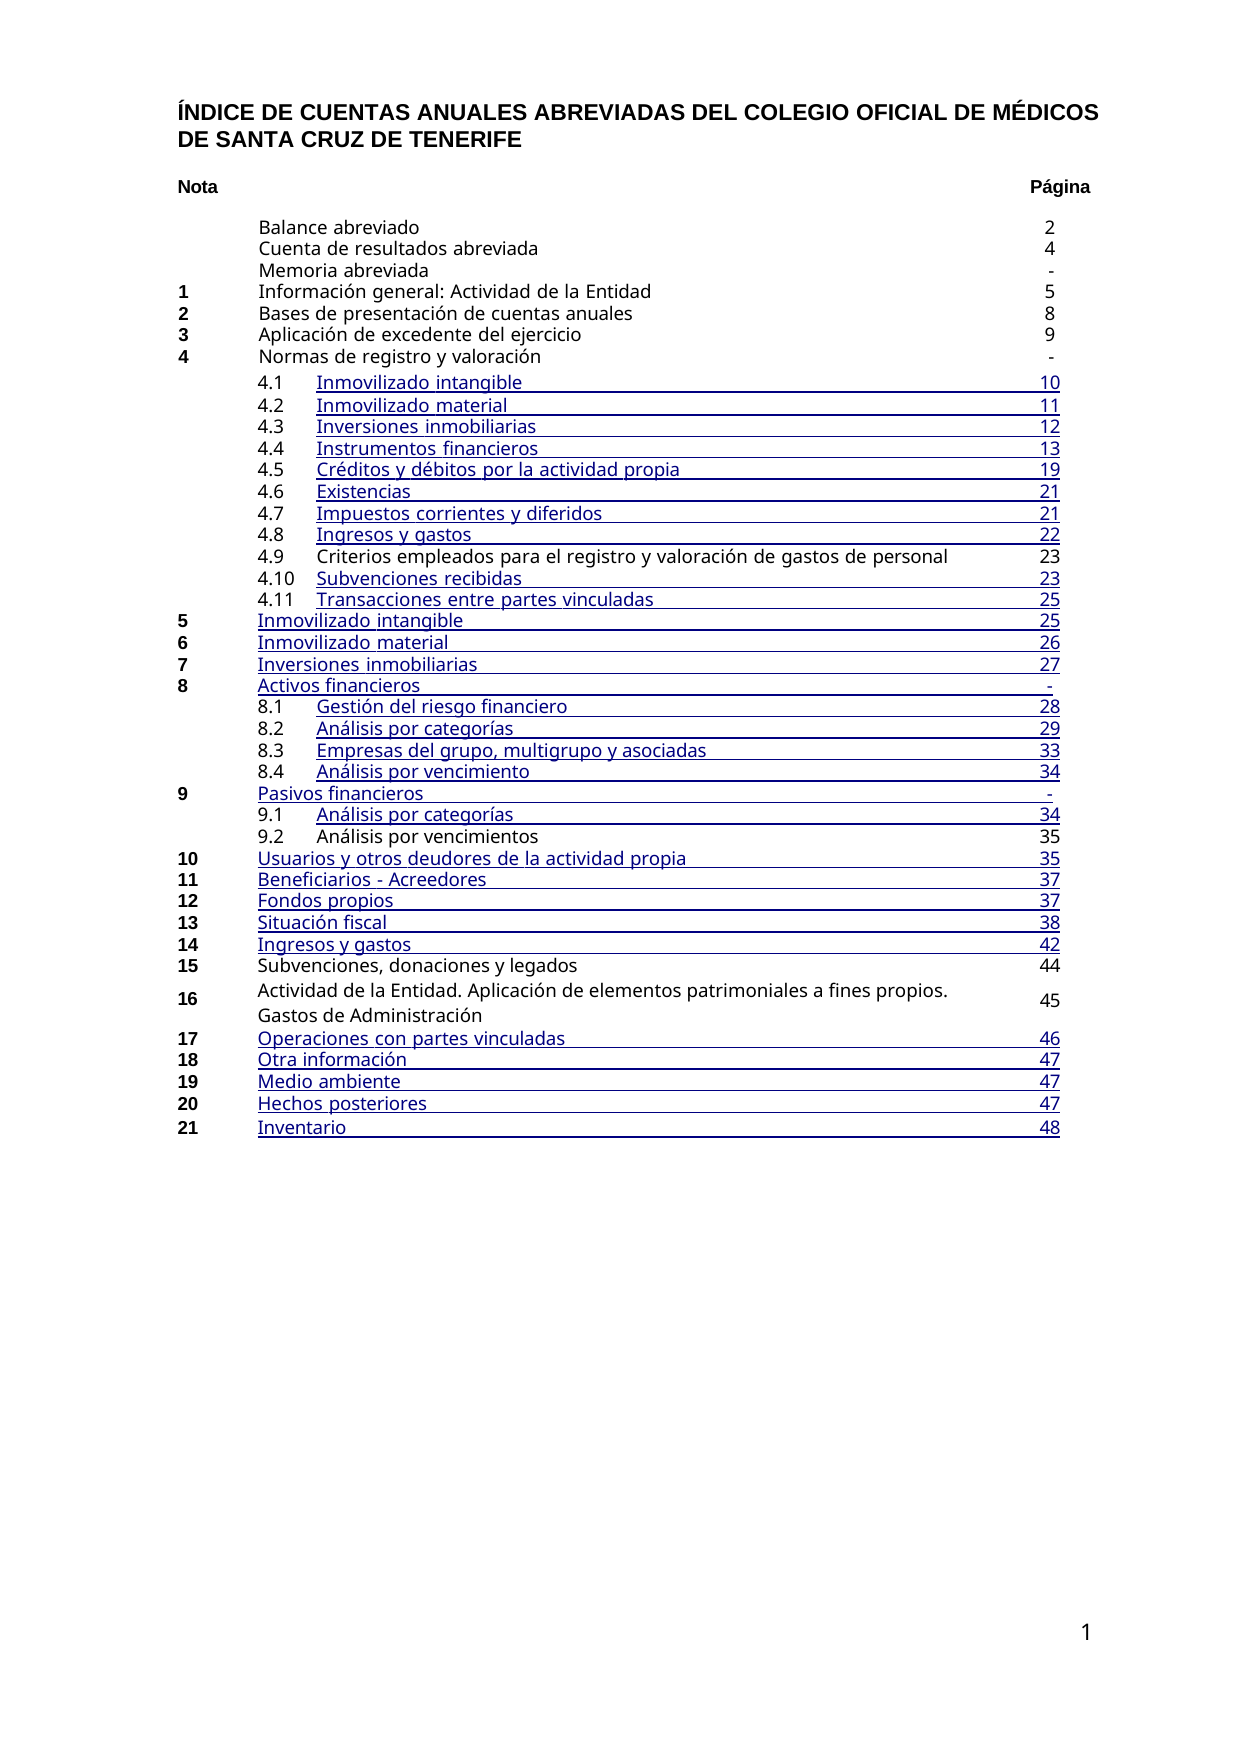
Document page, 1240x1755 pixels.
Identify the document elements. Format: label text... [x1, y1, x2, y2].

list Análisis por categorías 34 [257, 804, 1136, 826]
list Transacciones entre partes vinculadas 25 [257, 589, 1136, 611]
list Hechos posteriores 47 [177, 1093, 1136, 1114]
table_cell 1 Información general: Actividad de la Entidad [173, 283, 840, 305]
subtitle ÍNDICE DE CUENTAS ANUALES ABREVIADAS DEL COLEGIO OFICIAL DE MÉDICOS DE SANTA CRUZ DE TENERIFE [177, 99, 1099, 152]
list Subvenciones recibidas 23 [257, 568, 1136, 589]
list Subvenciones, donaciones y legados 44 [177, 956, 1136, 977]
list Ingresos y gastos 42 [177, 934, 1136, 956]
list Inmovilizado material 11 [257, 395, 1136, 417]
list Inmovilizado material 26 [177, 632, 1136, 654]
list Inversiones inmobiliarias 12 [257, 417, 1136, 438]
list Gestión del riesgo financiero 28 [257, 697, 1136, 718]
table_cell Memoria abreviada [173, 262, 840, 283]
list Beneficiarios - Acreedores 37 [177, 869, 1136, 891]
text 16 [177, 988, 198, 1009]
table_cell Cuenta de resultados abreviada [173, 240, 840, 262]
text 45 [1039, 988, 1060, 1009]
list Inventario 48 [177, 1114, 1136, 1140]
table_cell 4 [840, 240, 1061, 262]
table_header Balance abreviado [173, 219, 840, 240]
list Inmovilizado intangible 10 [257, 369, 1136, 395]
text Nota Página [177, 176, 1136, 197]
list Situación fiscal 38 [177, 912, 1136, 934]
text Actividad de la Entidad. Aplicación de elementos patrimoniales a fines propios. Gastos de Administración [257, 977, 990, 1028]
list Usuarios y otros deudores de la actividad propia 35 [177, 848, 1136, 869]
table_cell 2 Bases de presentación de cuentas anuales [173, 305, 840, 326]
table_cell 9 [840, 326, 1061, 348]
list Pasivos financieros - [177, 783, 1136, 804]
table_cell 8 [840, 305, 1061, 326]
list Ingresos y gastos 22 [257, 524, 1136, 546]
list Análisis por categorías 29 [257, 718, 1136, 740]
list Inmovilizado intangible 25 [177, 611, 1136, 632]
list Instrumentos financieros 13 [257, 438, 1136, 460]
list Otra información 47 [177, 1050, 1136, 1071]
list Análisis por vencimiento 34 [257, 762, 1136, 783]
list Inversiones inmobiliarias 27 [177, 654, 1136, 675]
table_cell 4 Normas de registro y valoración [173, 348, 840, 369]
list Operaciones con partes vinculadas 46 [177, 1028, 1136, 1050]
table_cell 5 [840, 283, 1061, 305]
list Activos financieros - [177, 675, 1136, 697]
table_header 2 [840, 219, 1061, 240]
list Análisis por vencimientos 35 [257, 826, 1136, 848]
table_cell - [840, 262, 1061, 283]
list Impuestos corrientes y diferidos 21 [257, 503, 1136, 524]
list Créditos y débitos por la actividad propia 19 [257, 460, 1136, 481]
list Criterios empleados para el registro y valoración de gastos de personal 23 [257, 546, 1136, 567]
table_cell - [840, 348, 1061, 369]
list Medio ambiente 47 [177, 1071, 1136, 1093]
table_cell 3 Aplicación de excedente del ejercicio [173, 326, 840, 348]
list Fondos propios 37 [177, 891, 1136, 912]
list Existencias 21 [257, 481, 1136, 503]
list Empresas del grupo, multigrupo y asociadas 33 [257, 740, 1136, 762]
